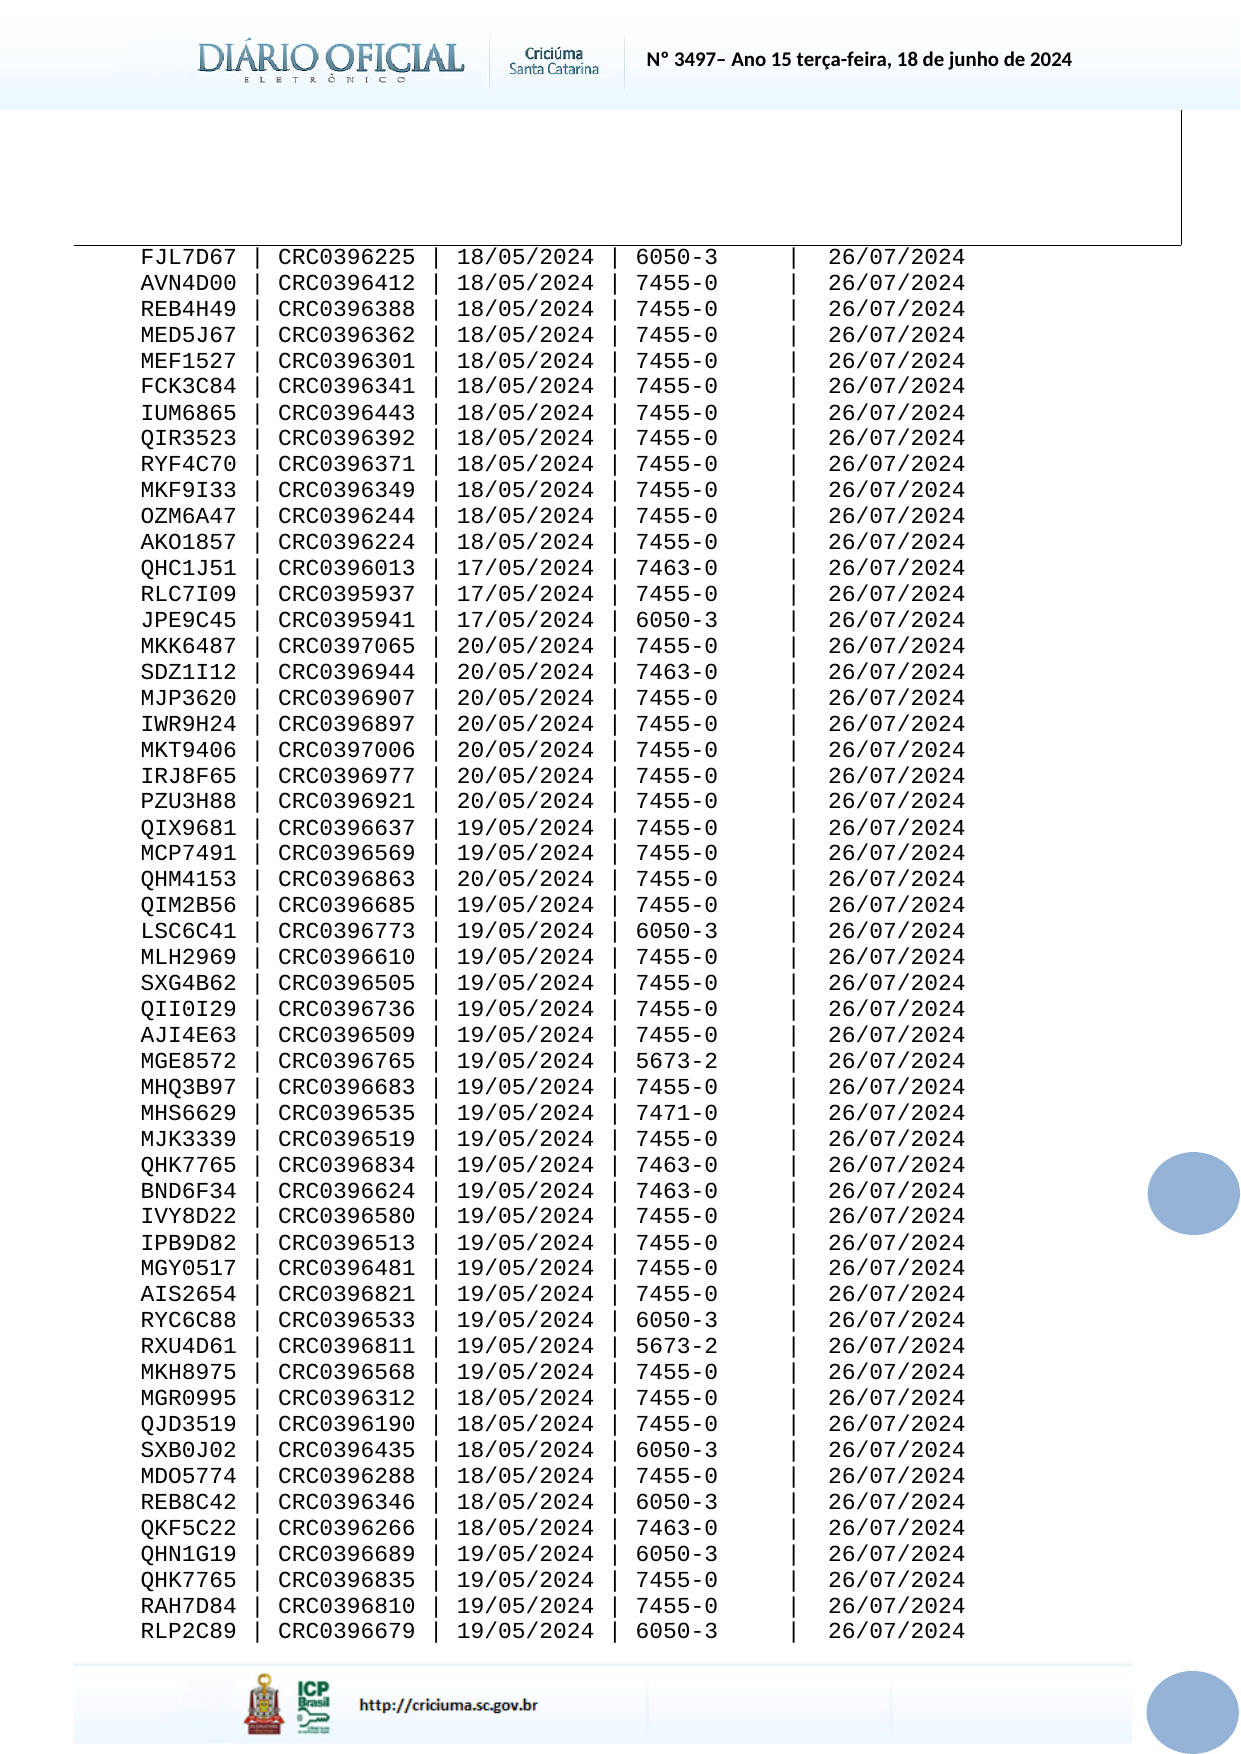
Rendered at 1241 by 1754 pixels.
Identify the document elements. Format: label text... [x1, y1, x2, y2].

text MDO5774 | CRC0396288 | 18/05/2024 | 7455-0 | 26/07/2024 [44, 1464, 1181, 1490]
text FCK3C84 | CRC0396341 | 18/05/2024 | 7455-0 | 26/07/2024 [44, 375, 1181, 401]
text IPB9D82 | CRC0396513 | 19/05/2024 | 7455-0 | 26/07/2024 [44, 1231, 1181, 1257]
text RLC7I09 | CRC0395937 | 17/05/2024 | 7455-0 | 26/07/2024 [44, 582, 1181, 608]
text MGE8572 | CRC0396765 | 19/05/2024 | 5673-2 | 26/07/2024 [44, 1049, 1181, 1075]
text AVN4D00 | CRC0396412 | 18/05/2024 | 7455-0 | 26/07/2024 [44, 271, 1181, 297]
text RLP2C89 | CRC0396679 | 19/05/2024 | 6050-3 | 26/07/2024 [44, 1620, 1181, 1646]
text QIX9681 | CRC0396637 | 19/05/2024 | 7455-0 | 26/07/2024 [44, 816, 1181, 842]
text SXG4B62 | CRC0396505 | 19/05/2024 | 7455-0 | 26/07/2024 [44, 971, 1181, 997]
text MKF9I33 | CRC0396349 | 18/05/2024 | 7455-0 | 26/07/2024 [44, 479, 1181, 504]
text QHC1J51 | CRC0396013 | 17/05/2024 | 7463-0 | 26/07/2024 [44, 556, 1181, 582]
text MJP3620 | CRC0396907 | 20/05/2024 | 7455-0 | 26/07/2024 [44, 686, 1181, 712]
text QKF5C22 | CRC0396266 | 18/05/2024 | 7463-0 | 26/07/2024 [44, 1516, 1181, 1542]
text QJD3519 | CRC0396190 | 18/05/2024 | 7455-0 | 26/07/2024 [44, 1412, 1181, 1438]
text RYC6C88 | CRC0396533 | 19/05/2024 | 6050-3 | 26/07/2024 [44, 1309, 1181, 1334]
text REB8C42 | CRC0396346 | 18/05/2024 | 6050-3 | 26/07/2024 [44, 1490, 1181, 1516]
text SDZ1I12 | CRC0396944 | 20/05/2024 | 7463-0 | 26/07/2024 [44, 660, 1181, 686]
text JPE9C45 | CRC0395941 | 17/05/2024 | 6050-3 | 26/07/2024 [44, 608, 1181, 634]
text MKH8975 | CRC0396568 | 19/05/2024 | 7455-0 | 26/07/2024 [44, 1361, 1181, 1386]
text BND6F34 | CRC0396624 | 19/05/2024 | 7463-0 | 26/07/2024 [44, 1179, 1150, 1205]
text MEF1527 | CRC0396301 | 18/05/2024 | 7455-0 | 26/07/2024 [44, 349, 1181, 375]
text QIR3523 | CRC0396392 | 18/05/2024 | 7455-0 | 26/07/2024 [44, 427, 1181, 453]
text AIS2654 | CRC0396821 | 19/05/2024 | 7455-0 | 26/07/2024 [44, 1283, 1181, 1309]
text QHN1G19 | CRC0396689 | 19/05/2024 | 6050-3 | 26/07/2024 [44, 1542, 1181, 1568]
text IRJ8F65 | CRC0396977 | 20/05/2024 | 7455-0 | 26/07/2024 [44, 764, 1181, 790]
text QHK7765 | CRC0396835 | 19/05/2024 | 7455-0 | 26/07/2024 [44, 1568, 1181, 1594]
text MKT9406 | CRC0397006 | 20/05/2024 | 7455-0 | 26/07/2024 [44, 738, 1181, 764]
text MHS6629 | CRC0396535 | 19/05/2024 | 7471-0 | 26/07/2024 [44, 1101, 1181, 1127]
text IWR9H24 | CRC0396897 | 20/05/2024 | 7455-0 | 26/07/2024 [44, 712, 1181, 738]
text MGY0517 | CRC0396481 | 19/05/2024 | 7455-0 | 26/07/2024 [44, 1257, 1181, 1283]
text MED5J67 | CRC0396362 | 18/05/2024 | 7455-0 | 26/07/2024 [44, 323, 1181, 349]
text REB4H49 | CRC0396388 | 18/05/2024 | 7455-0 | 26/07/2024 [44, 297, 1181, 323]
text AKO1857 | CRC0396224 | 18/05/2024 | 7455-0 | 26/07/2024 [44, 531, 1181, 556]
text MHQ3B97 | CRC0396683 | 19/05/2024 | 7455-0 | 26/07/2024 [44, 1075, 1181, 1101]
text IUM6865 | CRC0396443 | 18/05/2024 | 7455-0 | 26/07/2024 [44, 401, 1181, 427]
text RYF4C70 | CRC0396371 | 18/05/2024 | 7455-0 | 26/07/2024 [44, 453, 1181, 479]
text MCP7491 | CRC0396569 | 19/05/2024 | 7455-0 | 26/07/2024 [44, 842, 1181, 868]
text PZU3H88 | CRC0396921 | 20/05/2024 | 7455-0 | 26/07/2024 [44, 790, 1181, 816]
text QIM2B56 | CRC0396685 | 19/05/2024 | 7455-0 | 26/07/2024 [44, 894, 1181, 919]
text FJL7D67 | CRC0396225 | 18/05/2024 | 6050-3 | 26/07/2024 [44, 245, 1181, 271]
text RAH7D84 | CRC0396810 | 19/05/2024 | 7455-0 | 26/07/2024 [44, 1594, 1181, 1620]
text QHK7765 | CRC0396834 | 19/05/2024 | 7463-0 | 26/07/2024 [44, 1153, 1180, 1179]
text MGR0995 | CRC0396312 | 18/05/2024 | 7455-0 | 26/07/2024 [44, 1386, 1181, 1412]
text LSC6C41 | CRC0396773 | 19/05/2024 | 6050-3 | 26/07/2024 [44, 919, 1181, 946]
text QII0I29 | CRC0396736 | 19/05/2024 | 7455-0 | 26/07/2024 [44, 997, 1181, 1023]
text QHM4153 | CRC0396863 | 20/05/2024 | 7455-0 | 26/07/2024 [44, 868, 1181, 894]
text OZM6A47 | CRC0396244 | 18/05/2024 | 7455-0 | 26/07/2024 [44, 504, 1181, 531]
text SXB0J02 | CRC0396435 | 18/05/2024 | 6050-3 | 26/07/2024 [44, 1438, 1181, 1464]
text IVY8D22 | CRC0396580 | 19/05/2024 | 7455-0 | 26/07/2024 [44, 1205, 1171, 1231]
text MJK3339 | CRC0396519 | 19/05/2024 | 7455-0 | 26/07/2024 [44, 1127, 1181, 1153]
text MKK6487 | CRC0397065 | 20/05/2024 | 7455-0 | 26/07/2024 [44, 634, 1181, 660]
text RXU4D61 | CRC0396811 | 19/05/2024 | 5673-2 | 26/07/2024 [44, 1334, 1181, 1361]
text MLH2969 | CRC0396610 | 19/05/2024 | 7455-0 | 26/07/2024 [44, 946, 1181, 971]
text AJI4E63 | CRC0396509 | 19/05/2024 | 7455-0 | 26/07/2024 [44, 1023, 1181, 1049]
